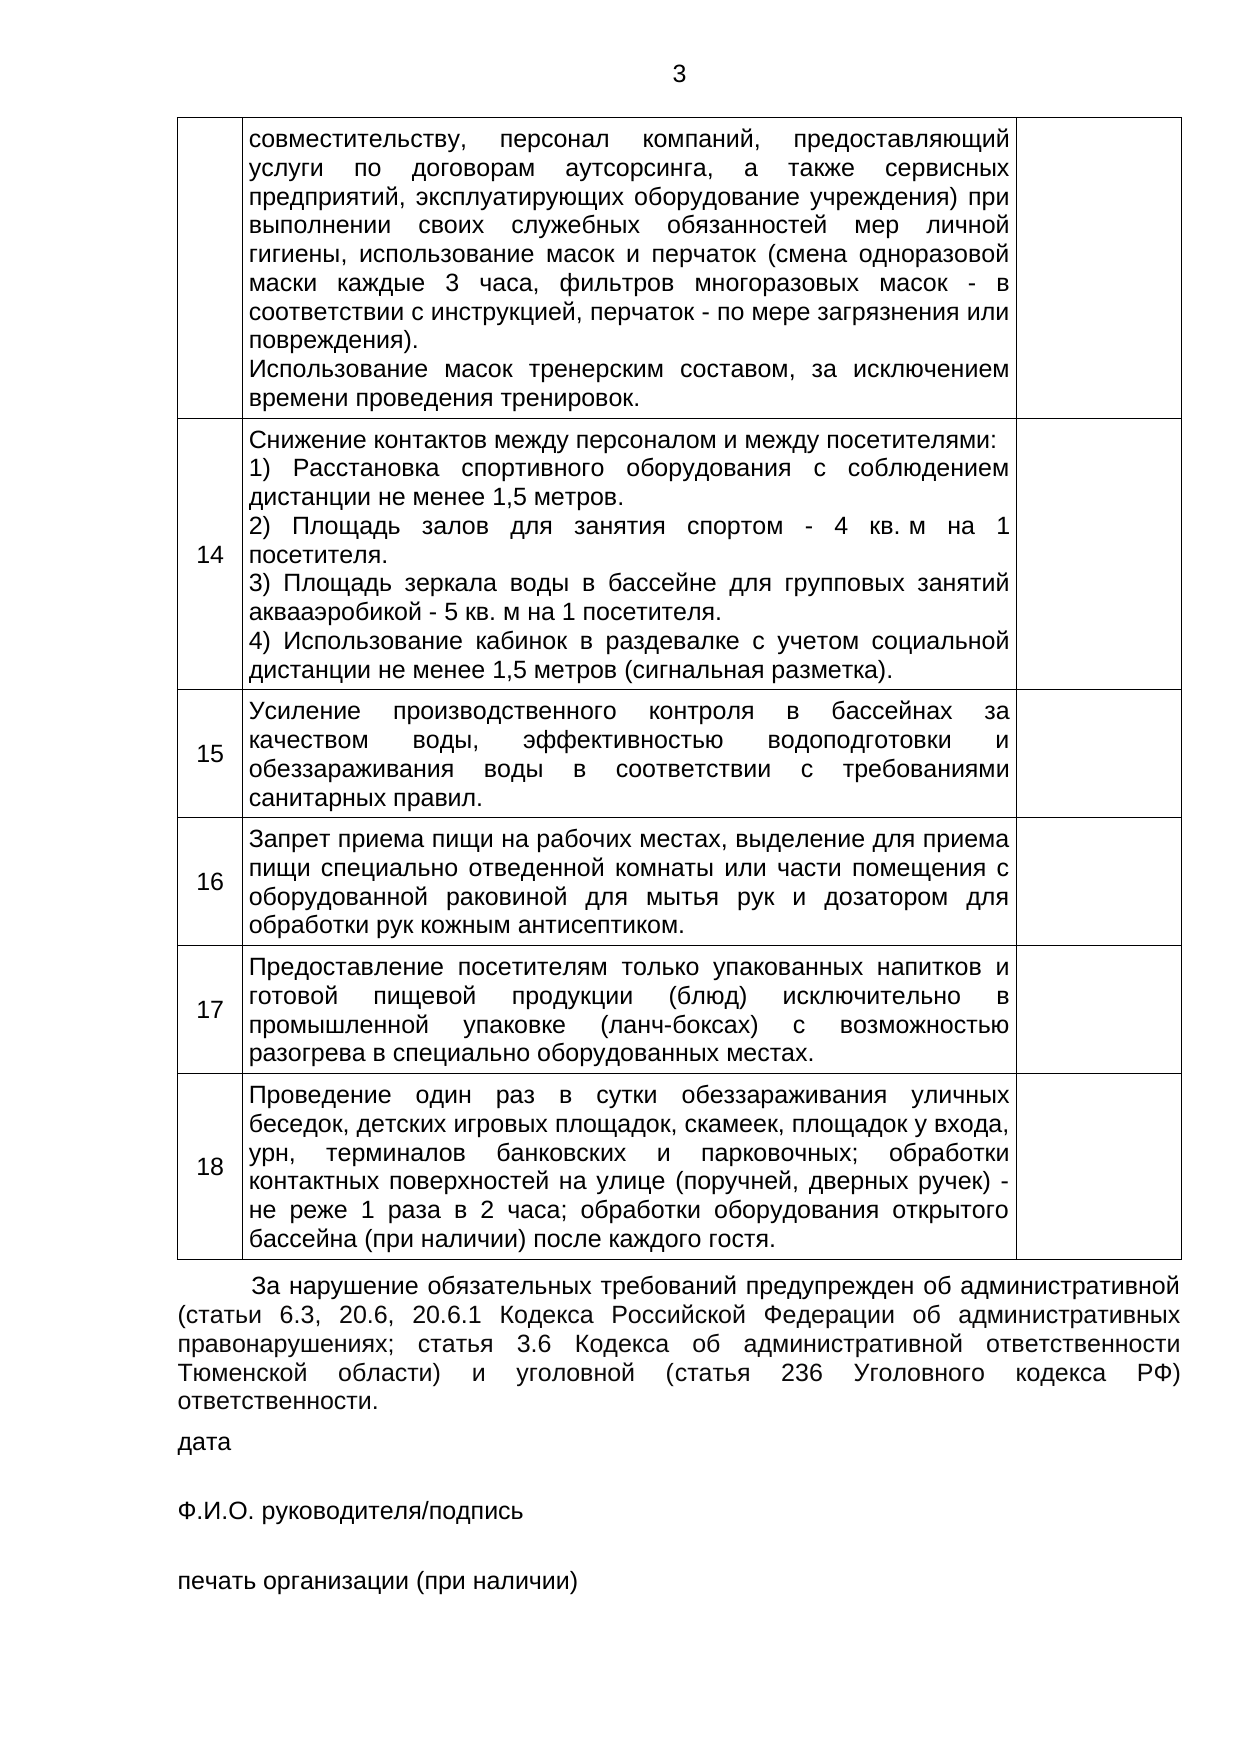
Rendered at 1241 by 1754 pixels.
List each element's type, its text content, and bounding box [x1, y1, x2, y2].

table_cell 14 [178, 419, 242, 689]
table_cell Усиление производственного контроля в бассейнах за качеством воды, эффективностью водоподготовки и обеззараживания воды в соответствии с требованиями санитарных правил. [243, 690, 1016, 817]
table_cell [1017, 1074, 1181, 1258]
table_cell [1017, 946, 1181, 1073]
table_cell [1017, 690, 1181, 817]
table_cell Проведение один раз в сутки обеззараживания уличных беседок, детских игровых площадок, скамеек, площадок у входа, урн, терминалов банковских и парковочных; обработки контактных поверхностей на улице (поручней, дверных ручек) - не реже 1 раза в 2 часа; обработки оборудования открытого бассейна (при наличии) после каждого гостя. [243, 1074, 1016, 1258]
table_cell Снижение контактов между персоналом и между посетителями: 1) Расстановка спортивного оборудования с соблюдением дистанции не менее 1,5 метров. 2) Площадь залов для занятия спортом - 4 кв. м на 1 посетителя. 3) Площадь зеркала воды в бассейне для групповых занятий аквааэробикой - 5 кв. м на 1 посетителя. 4) Использование кабинок в раздевалке с учетом социальной дистанции не менее 1,5 метров (сигнальная разметка). [243, 419, 1016, 689]
table_cell Запрет приема пищи на рабочих местах, выделение для приема пищи специально отведенной комнаты или части помещения с оборудованной раковиной для мытья рук и дозатором для обработки рук кожным антисептиком. [243, 818, 1016, 945]
text дата [177, 1427, 1181, 1456]
text печать организации (при наличии) [177, 1566, 1181, 1594]
table_cell [1017, 118, 1181, 418]
table_cell [178, 118, 242, 418]
table_cell 18 [178, 1074, 242, 1258]
table_cell 15 [178, 690, 242, 817]
table_cell Предоставление посетителям только упакованных напитков и готовой пищевой продукции (блюд) исключительно в промышленной упаковке (ланч-боксах) с возможностью разогрева в специально оборудованных местах. [243, 946, 1016, 1073]
table_cell 17 [178, 946, 242, 1073]
text Ф.И.О. руководителя/подпись [177, 1496, 1181, 1525]
text За нарушение обязательных требований предупрежден об административной (статьи 6.3, 20.6, 20.6.1 Кодекса Российской Федерации об административных правонарушениях; статья 3.6 Кодекса об административной ответственности Тюменской области) и уголовной (статья 236 Уголовного кодекса РФ) ответственности. [177, 1271, 1181, 1415]
table_cell [1017, 419, 1181, 689]
table_cell [1017, 818, 1181, 945]
table_cell совместительству, персонал компаний, предоставляющий услуги по договорам аутсорсинга, а также сервисных предприятий, эксплуатирующих оборудование учреждения) при выполнении своих служебных обязанностей мер личной гигиены, использование масок и перчаток (смена одноразовой маски каждые 3 часа, фильтров многоразовых масок - в соответствии с инструкцией, перчаток - по мере загрязнения или повреждения). Использование масок тренерским составом, за исключением времени проведения тренировок. [243, 118, 1016, 418]
table_cell 16 [178, 818, 242, 945]
